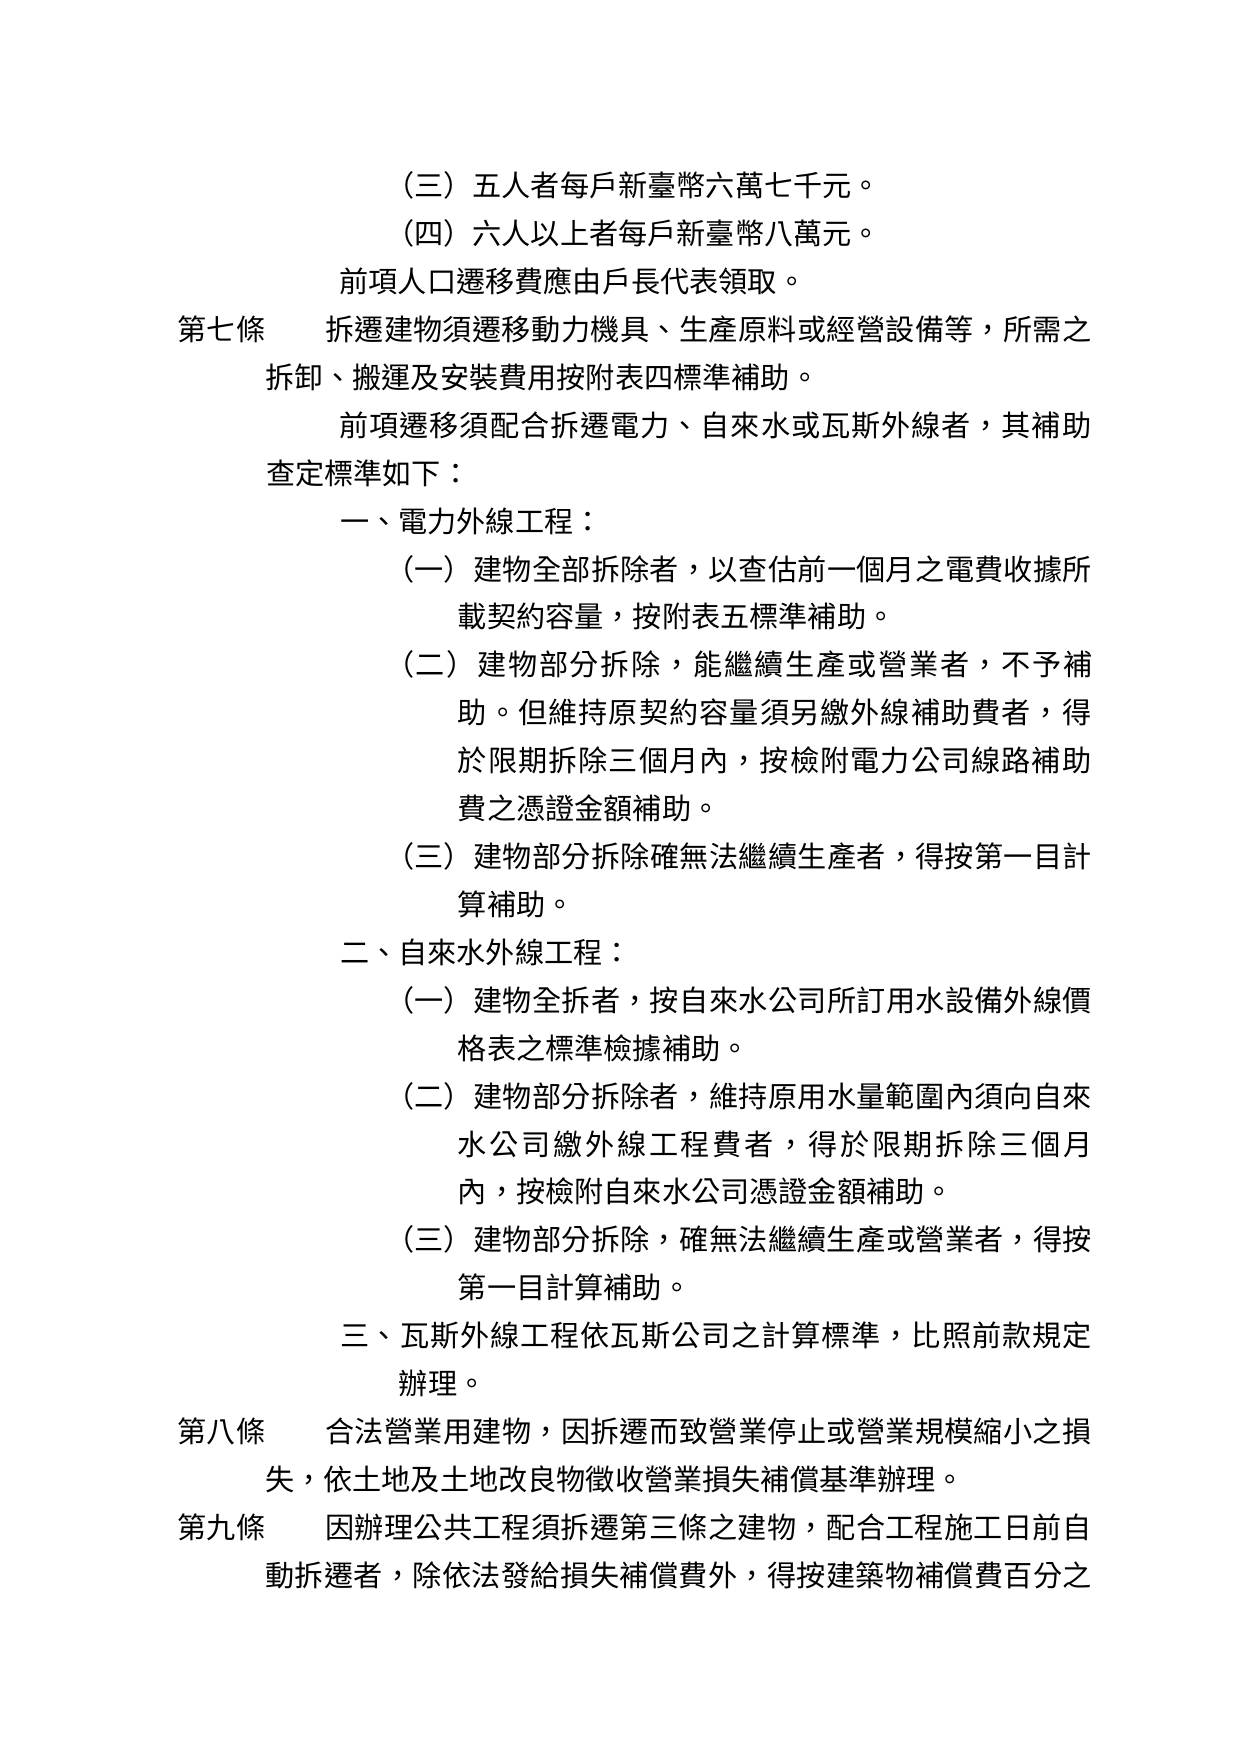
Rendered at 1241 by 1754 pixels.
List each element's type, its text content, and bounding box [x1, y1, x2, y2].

text 前項遷移須配合拆遷電力、自來水或瓦斯外線者，其補助查定標準如下： [266, 398, 1092, 494]
text （四）六人以上者每戶新臺幣八萬元。 [385, 206, 1092, 254]
text （三）五人者每戶新臺幣六萬七千元。 [385, 158, 1092, 206]
text 三、瓦斯外線工程依瓦斯公司之計算標準，比照前款規定辦理。 [340, 1308, 1092, 1404]
text （二）建物部分拆除者，維持原用水量範圍內須向自來水公司繳外線工程費者，得於限期拆除三個月內，按檢附自來水公司憑證金額補助。 [385, 1069, 1092, 1212]
text （三）建物部分拆除確無法繼續生產者，得按第一目計算補助。 [385, 829, 1092, 925]
text 一、電力外線工程： [340, 494, 1092, 542]
text 第七條 拆遷建物須遷移動力機具、生產原料或經營設備等，所需之拆卸、搬運及安裝費用按附表四標準補助。 [177, 302, 1092, 398]
text 第九條 因辦理公共工程須拆遷第三條之建物，配合工程施工日前自動拆遷者，除依法發給損失補償費外，得按建築物補償費百分之 [177, 1500, 1092, 1596]
text （三）建物部分拆除，確無法繼續生產或營業者，得按第一目計算補助。 [385, 1212, 1092, 1308]
text 第八條 合法營業用建物，因拆遷而致營業停止或營業規模縮小之損失，依土地及土地改良物徵收營業損失補償基準辦理。 [177, 1404, 1092, 1500]
text （一）建物全拆者，按自來水公司所訂用水設備外線價格表之標準檢據補助。 [385, 973, 1092, 1069]
text （一）建物全部拆除者，以查估前一個月之電費收據所載契約容量，按附表五標準補助。 [385, 542, 1092, 637]
text 前項人口遷移費應由戶長代表領取。 [266, 254, 1092, 302]
text （二）建物部分拆除，能繼續生產或營業者，不予補助。但維持原契約容量須另繳外線補助費者，得於限期拆除三個月內，按檢附電力公司線路補助費之憑證金額補助。 [385, 637, 1092, 829]
text 二、自來水外線工程： [340, 925, 1092, 973]
